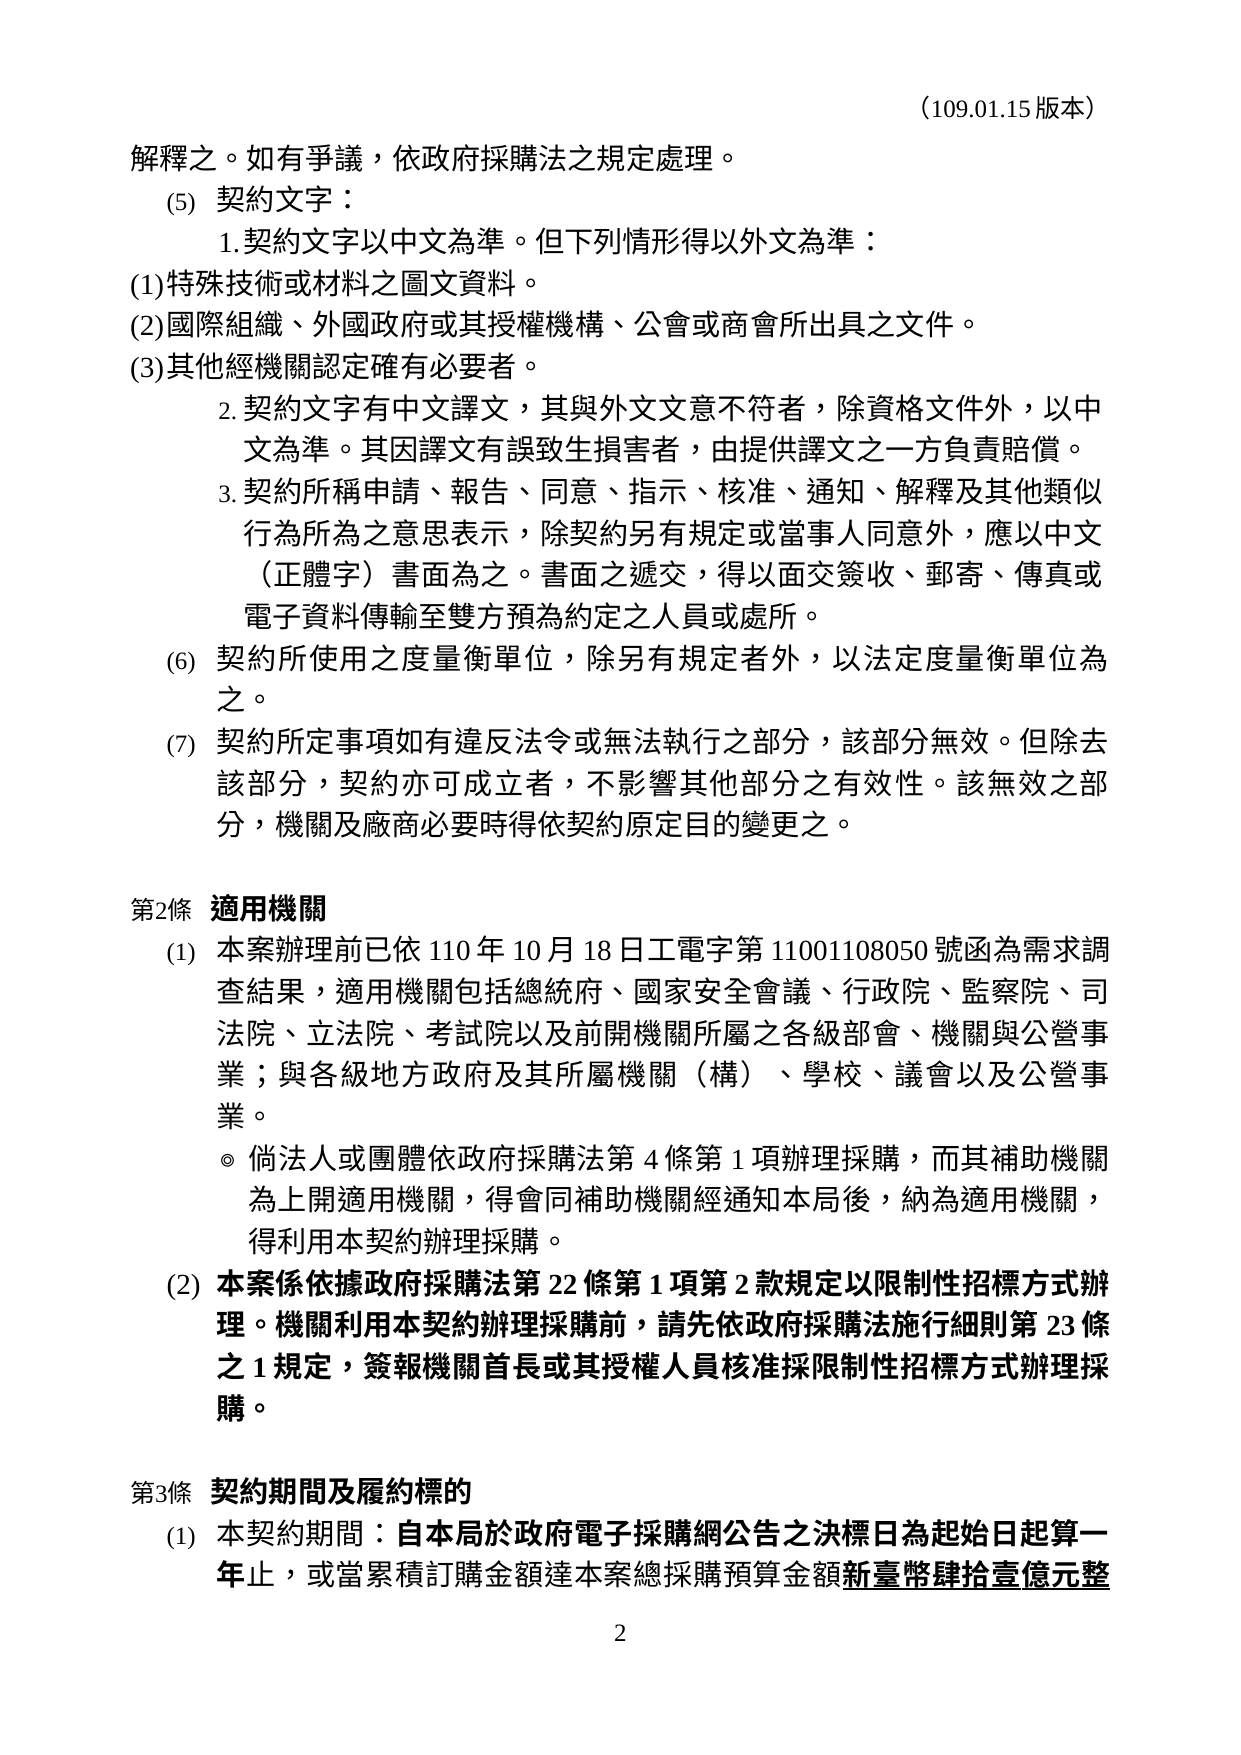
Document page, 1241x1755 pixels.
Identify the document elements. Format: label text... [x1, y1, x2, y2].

list 本契約期間：自本局於政府電子採購網公告之決標日為起始日起算一年止，或當累積訂購金額達本案總採購預算金額新臺幣肆拾壹億元整 [166, 1511, 1110, 1594]
list 契約文字： [166, 177, 1110, 219]
list 契約所稱申請、報告、同意、指示、核准、通知、解釋及其他類似行為所為之意思表示，除契約另有規定或當事人同意外，應以中文（正體字）書面為之。書面之遞交，得以面交簽收、郵寄、傳真或電子資料傳輸至雙方預為約定之人員或處所。 [218, 469, 1104, 636]
list 特殊技術或材料之圖文資料。 [130, 261, 1104, 302]
list 適用機關 [130, 886, 1110, 927]
list 契約文字有中文譯文，其與外文文意不符者，除資格文件外，以中文為準。其因譯文有誤致生損害者，由提供譯文之一方負責賠償。 [218, 386, 1104, 469]
list 倘法人或團體依政府採購法第4條第1項辦理採購，而其補助機關為上開適用機關，得會同補助機關經通知本局後，納為適用機關，得利用本契約辦理採購。 [218, 1136, 1110, 1261]
list 本案係依據政府採購法第22條第1項第2款規定以限制性招標方式辦理。機關利用本契約辦理採購前，請先依政府採購法施行細則第23條之1規定，簽報機關首長或其授權人員核准採限制性招標方式辦理採購。 [166, 1261, 1110, 1427]
list 契約所使用之度量衡單位，除另有規定者外，以法定度量衡單位為之。 [166, 636, 1110, 719]
list 本案辦理前已依110年10月18日工電字第11001108050號函為需求調查結果，適用機關包括總統府、國家安全會議、行政院、監察院、司法院、立法院、考試院以及前開機關所屬之各級部會、機關與公營事業；與各級地方政府及其所屬機關（構）、學校、議會以及公營事業。 [166, 927, 1110, 1136]
list 解釋之。如有爭議，依政府採購法之規定處理。 [130, 136, 1104, 177]
list 其他經機關認定確有必要者。 [130, 344, 1104, 386]
list 契約所定事項如有違反法令或無法執行之部分，該部分無效。但除去該部分，契約亦可成立者，不影響其他部分之有效性。該無效之部分，機關及廠商必要時得依契約原定目的變更之。 [166, 719, 1110, 844]
list 契約期間及履約標的 [130, 1469, 1110, 1511]
list 國際組織、外國政府或其授權機構、公會或商會所出具之文件。 [130, 302, 1104, 344]
list 契約文字以中文為準。但下列情形得以外文為準： [218, 219, 1104, 261]
